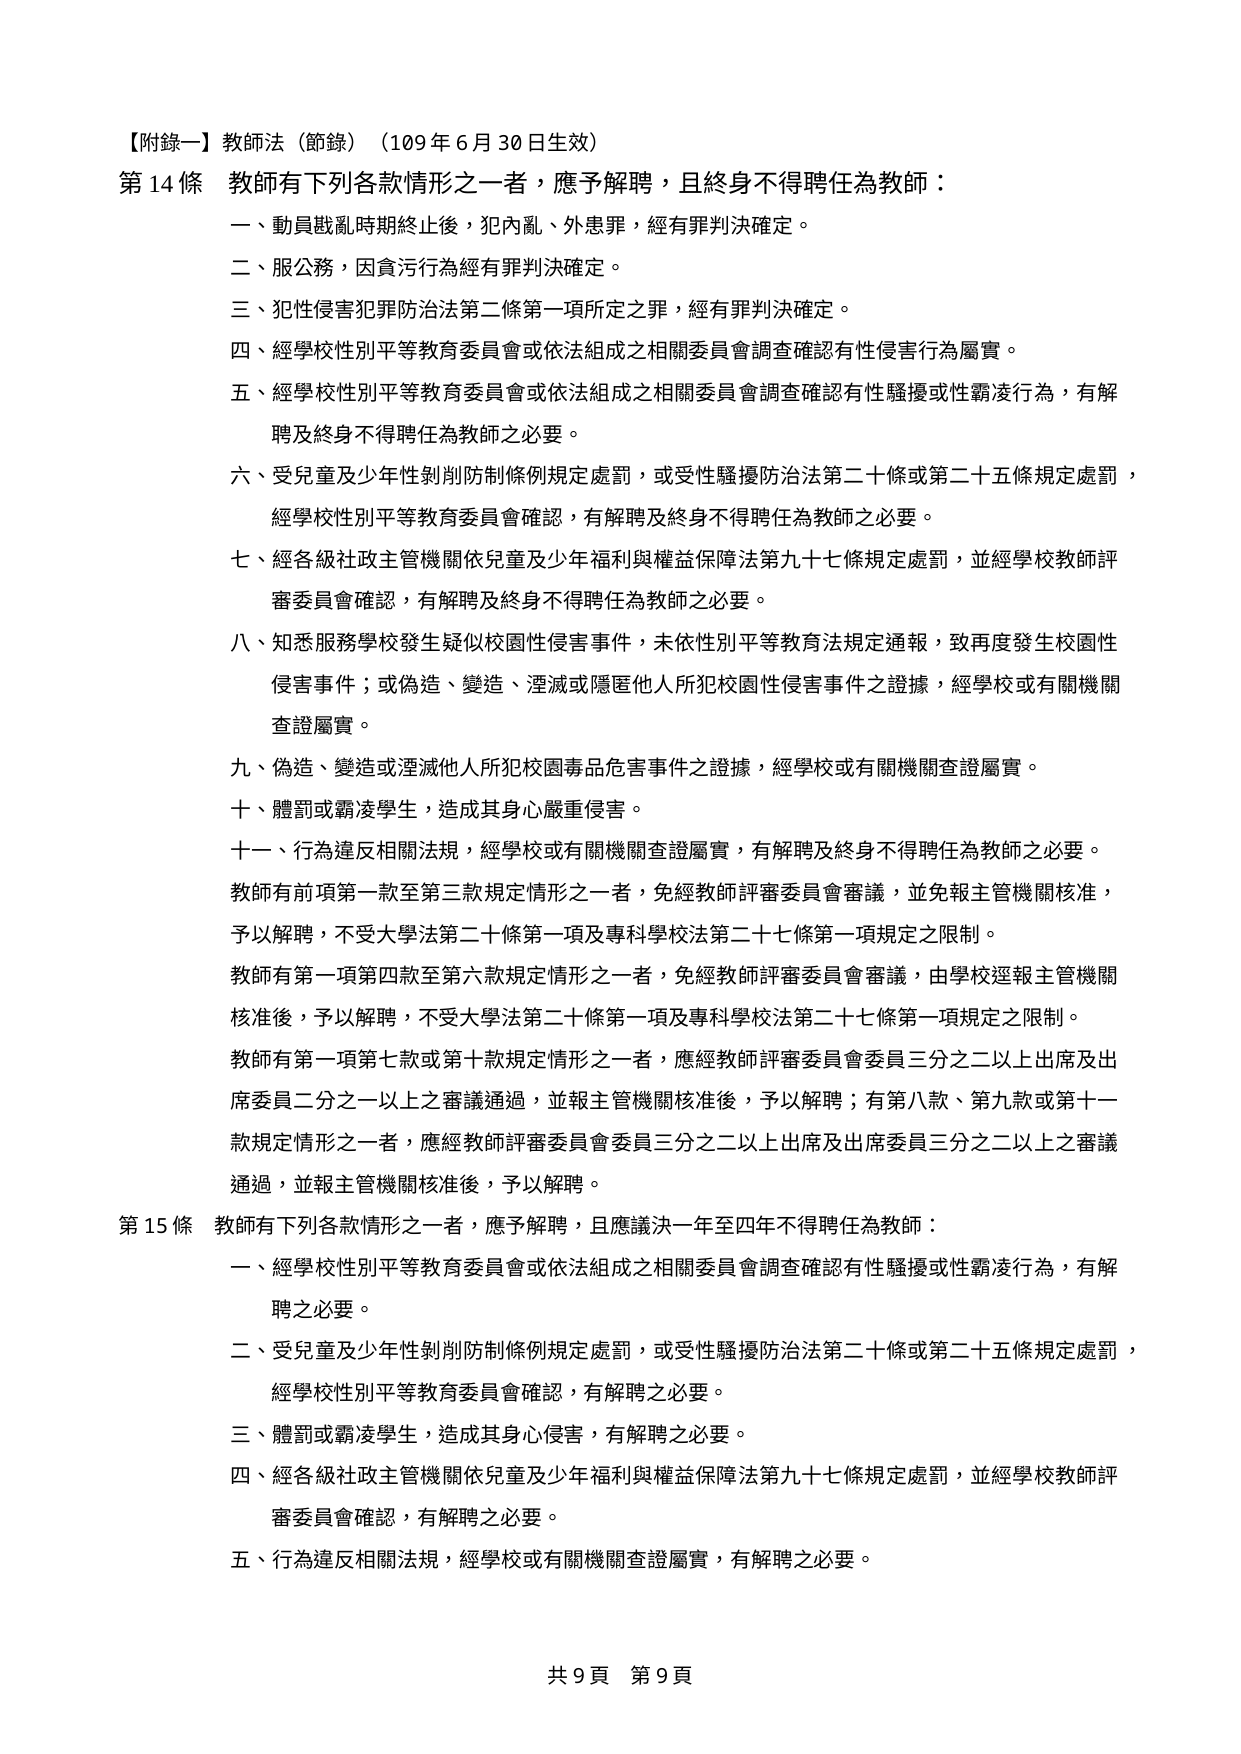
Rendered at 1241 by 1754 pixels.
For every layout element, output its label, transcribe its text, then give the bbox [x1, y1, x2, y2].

text 教師有前項第一款至第三款規定情形之一者，免經教師評審委員會審議，並免報主管機關核准，予以解聘，不受大學法第二十條第一項及專科學校法第二十七條第一項規定之限制。 [230, 867, 1122, 951]
text 四、經各級社政主管機關依兒童及少年福利與權益保障法第九十七條規定處罰，並經學校教師評審委員會確認，有解聘之必要。 [230, 1451, 1122, 1534]
text 三、體罰或霸凌學生，造成其身心侵害，有解聘之必要。 [230, 1409, 1122, 1451]
text 三、犯性侵害犯罪防治法第二條第一項所定之罪，經有罪判決確定。 [230, 284, 1122, 326]
text 二、服公務，因貪污行為經有罪判決確定。 [230, 242, 1122, 284]
text 六、受兒童及少年性剝削防制條例規定處罰，或受性騷擾防治法第二十條或第二十五條規定處罰，經學校性別平等教育委員會確認，有解聘及終身不得聘任為教師之必要。 [230, 451, 1122, 534]
text 五、經學校性別平等教育委員會或依法組成之相關委員會調查確認有性騷擾或性霸凌行為，有解聘及終身不得聘任為教師之必要。 [230, 367, 1122, 451]
text 教師有第一項第七款或第十款規定情形之一者，應經教師評審委員會委員三分之二以上出席及出席委員二分之一以上之審議通過，並報主管機關核准後，予以解聘；有第八款、第九款或第十一款規定情形之一者，應經教師評審委員會委員三分之二以上出席及出席委員三分之二以上之審議通過，並報主管機關核准後，予以解聘。 [230, 1034, 1122, 1201]
text 四、經學校性別平等教育委員會或依法組成之相關委員會調查確認有性侵害行為屬實。 [230, 326, 1122, 367]
text 第14條 教師有下列各款情形之一者，應予解聘，且終身不得聘任為教師： [118, 159, 1122, 201]
text 二、受兒童及少年性剝削防制條例規定處罰，或受性騷擾防治法第二十條或第二十五條規定處罰，經學校性別平等教育委員會確認，有解聘之必要。 [230, 1326, 1122, 1409]
text 一、經學校性別平等教育委員會或依法組成之相關委員會調查確認有性騷擾或性霸凌行為，有解聘之必要。 [230, 1242, 1122, 1326]
text 五、行為違反相關法規，經學校或有關機關查證屬實，有解聘之必要。 [230, 1534, 1122, 1576]
text 第15條 教師有下列各款情形之一者，應予解聘，且應議決一年至四年不得聘任為教師： [118, 1201, 1122, 1242]
text 十、體罰或霸凌學生，造成其身心嚴重侵害。 [230, 784, 1122, 826]
text 九、偽造、變造或湮滅他人所犯校園毒品危害事件之證據，經學校或有關機關查證屬實。 [230, 742, 1122, 784]
text 十一、行為違反相關法規，經學校或有關機關查證屬實，有解聘及終身不得聘任為教師之必要。 [230, 826, 1122, 867]
text 一、動員戡亂時期終止後，犯內亂、外患罪，經有罪判決確定。 [230, 201, 1122, 242]
text 七、經各級社政主管機關依兒童及少年福利與權益保障法第九十七條規定處罰，並經學校教師評審委員會確認，有解聘及終身不得聘任為教師之必要。 [230, 534, 1122, 617]
text 八、知悉服務學校發生疑似校園性侵害事件，未依性別平等教育法規定通報，致再度發生校園性侵害事件；或偽造、變造、湮滅或隱匿他人所犯校園性侵害事件之證據，經學校或有關機關查證屬實。 [230, 617, 1122, 742]
text 【附錄一】教師法（節錄）（109年6月30日生效） [118, 117, 1122, 159]
text 教師有第一項第四款至第六款規定情形之一者，免經教師評審委員會審議，由學校逕報主管機關核准後，予以解聘，不受大學法第二十條第一項及專科學校法第二十七條第一項規定之限制。 [230, 951, 1122, 1034]
